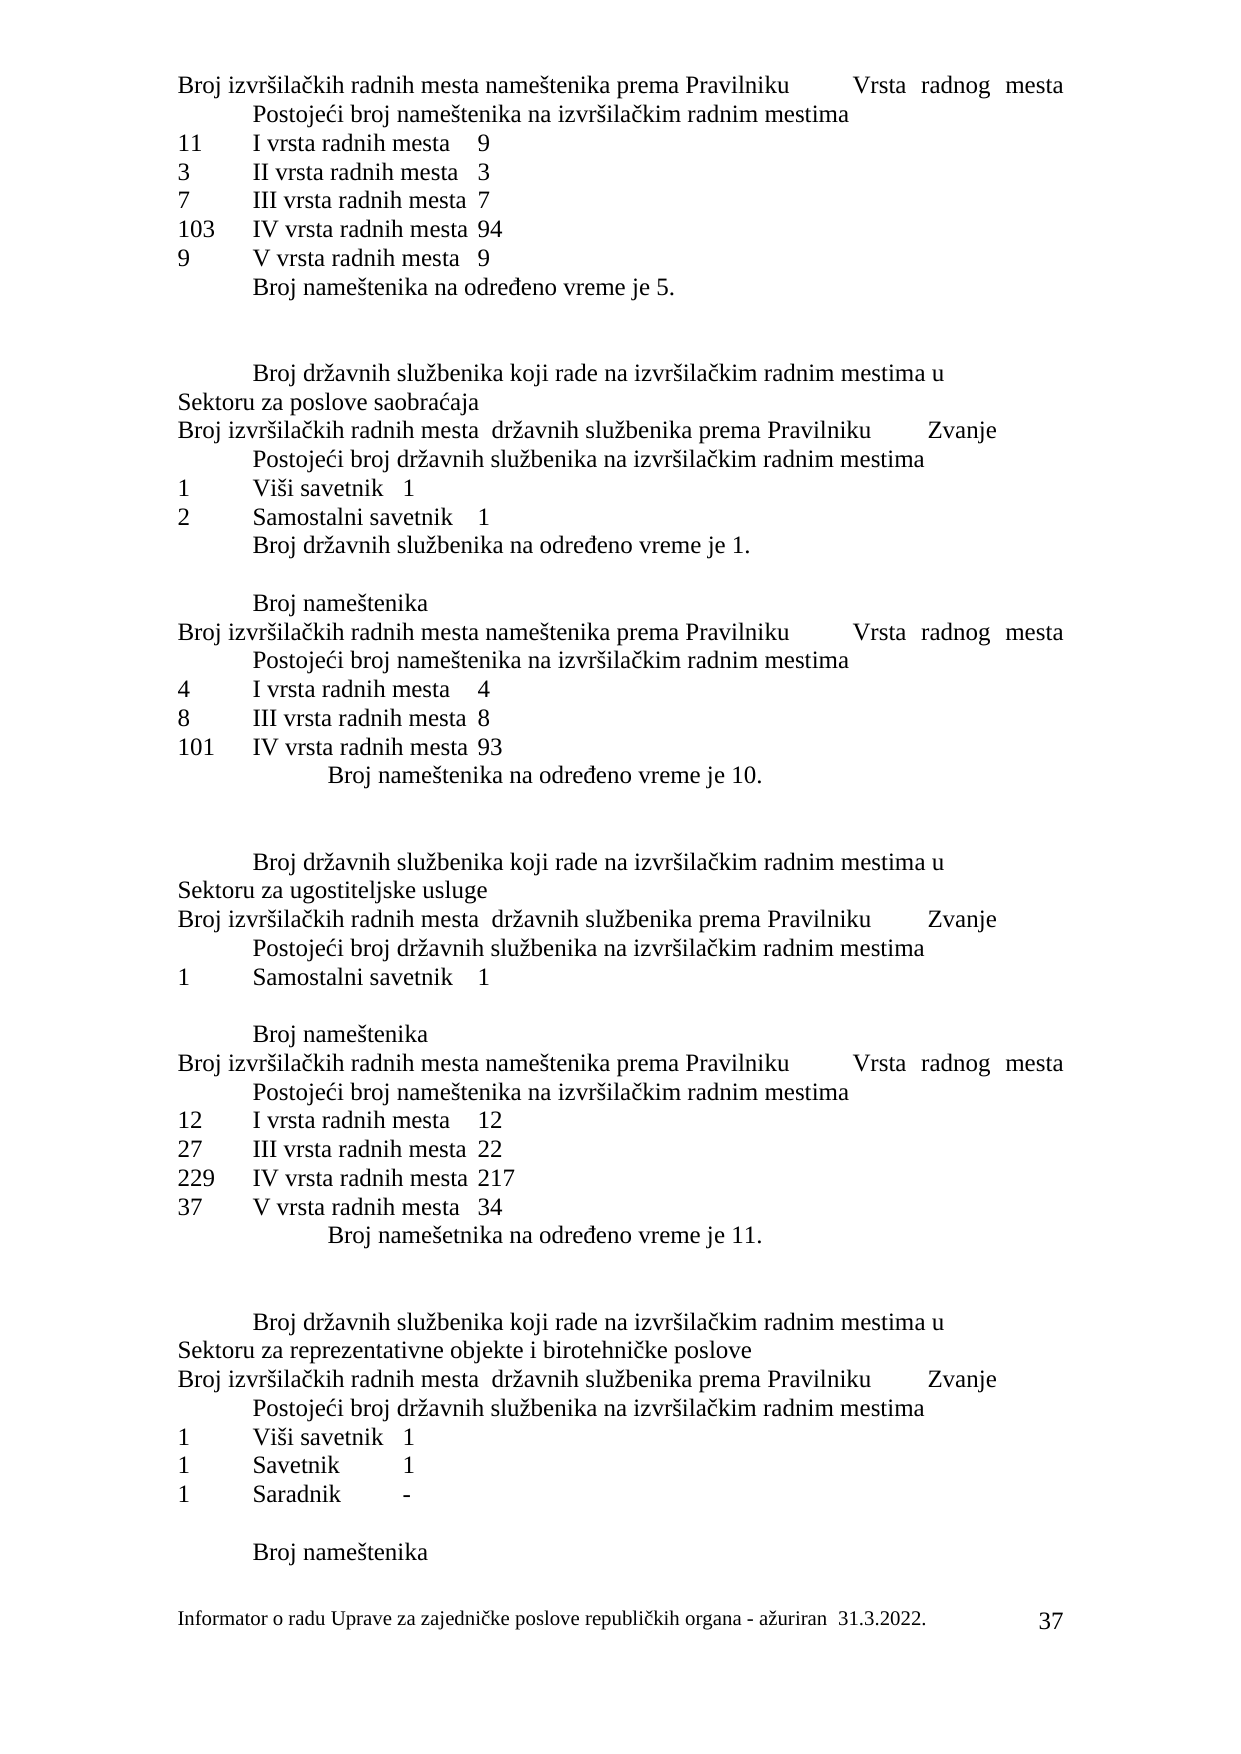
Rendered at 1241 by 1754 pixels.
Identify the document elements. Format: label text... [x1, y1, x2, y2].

text Broj izvršilačkih radnih mesta nameštenika prema Pravilniku Vrsta radnog mesta Postojeći broj nameštenika na izvršilačkim radnim mestima [177, 617, 1063, 674]
text 1 Samostalni savetnik 1 [177, 962, 1063, 990]
text Broj državnih službenika na određeno vreme je 1. [177, 530, 1063, 559]
text 4 I vrsta radnih mesta 4 [177, 674, 1063, 703]
text Sektoru za ugostiteljske usluge [177, 875, 1063, 904]
text 12 I vrsta radnih mesta 12 [177, 1105, 1063, 1134]
text Broj nameštenika [177, 1537, 1063, 1565]
text Broj državnih službenika koji rade na izvršilačkim radnim mestima u [177, 847, 1063, 875]
text 27 III vrsta radnih mesta 22 [177, 1134, 1063, 1163]
text Broj namešetnika na određeno vreme je 11. [177, 1220, 1063, 1249]
text 2 Samostalni savetnik 1 [177, 502, 1063, 530]
text 8 III vrsta radnih mesta 8 [177, 703, 1063, 732]
text Broj državnih službenika koji rade na izvršilačkim radnim mestima u [177, 358, 1063, 387]
text Broj državnih službenika koji rade na izvršilačkim radnim mestima u [177, 1307, 1063, 1335]
text 3 II vrsta radnih mesta 3 [177, 157, 1063, 185]
text Broj izvršilačkih radnih mesta državnih službenika prema Pravilniku Zvanje Postojeći broj državnih službenika na izvršilačkim radnim mestima [177, 904, 1063, 962]
text 229 IV vrsta radnih mesta 217 [177, 1163, 1063, 1192]
text Broj izvršilačkih radnih mesta državnih službenika prema Pravilniku Zvanje Postojeći broj državnih službenika na izvršilačkim radnim mestima [177, 415, 1063, 473]
text 1 Savetnik 1 [177, 1450, 1063, 1479]
text 37 V vrsta radnih mesta 34 [177, 1192, 1063, 1220]
text Sektoru za reprezentativne objekte i birotehničke poslove [177, 1335, 1063, 1364]
text 1 Viši savetnik 1 [177, 473, 1063, 502]
text 7 III vrsta radnih mesta 7 [177, 185, 1063, 214]
text Sektoru za poslove saobraćaja [177, 387, 1063, 415]
text 101 IV vrsta radnih mesta 93 [177, 732, 1063, 760]
text Broj nameštenika na određeno vreme je 5. [177, 272, 1063, 300]
text 103 IV vrsta radnih mesta 94 [177, 214, 1063, 243]
text 1 Viši savetnik 1 [177, 1422, 1063, 1450]
text 1 Saradnik - [177, 1479, 1063, 1508]
text Broj izvršilačkih radnih mesta nameštenika prema Pravilniku Vrsta radnog mesta Postojeći broj nameštenika na izvršilačkim radnim mestima [177, 1048, 1063, 1105]
text 9 V vrsta radnih mesta 9 [177, 243, 1063, 272]
text Broj izvršilačkih radnih mesta državnih službenika prema Pravilniku Zvanje Postojeći broj državnih službenika na izvršilačkim radnim mestima [177, 1364, 1063, 1422]
text 11 I vrsta radnih mesta 9 [177, 128, 1063, 157]
text Broj izvršilačkih radnih mesta nameštenika prema Pravilniku Vrsta radnog mesta Postojeći broj nameštenika na izvršilačkim radnim mestima [177, 70, 1063, 128]
text Broj nameštenika na određeno vreme je 10. [177, 760, 1063, 789]
text Broj nameštenika [177, 588, 1063, 617]
text Broj nameštenika [177, 1019, 1063, 1048]
